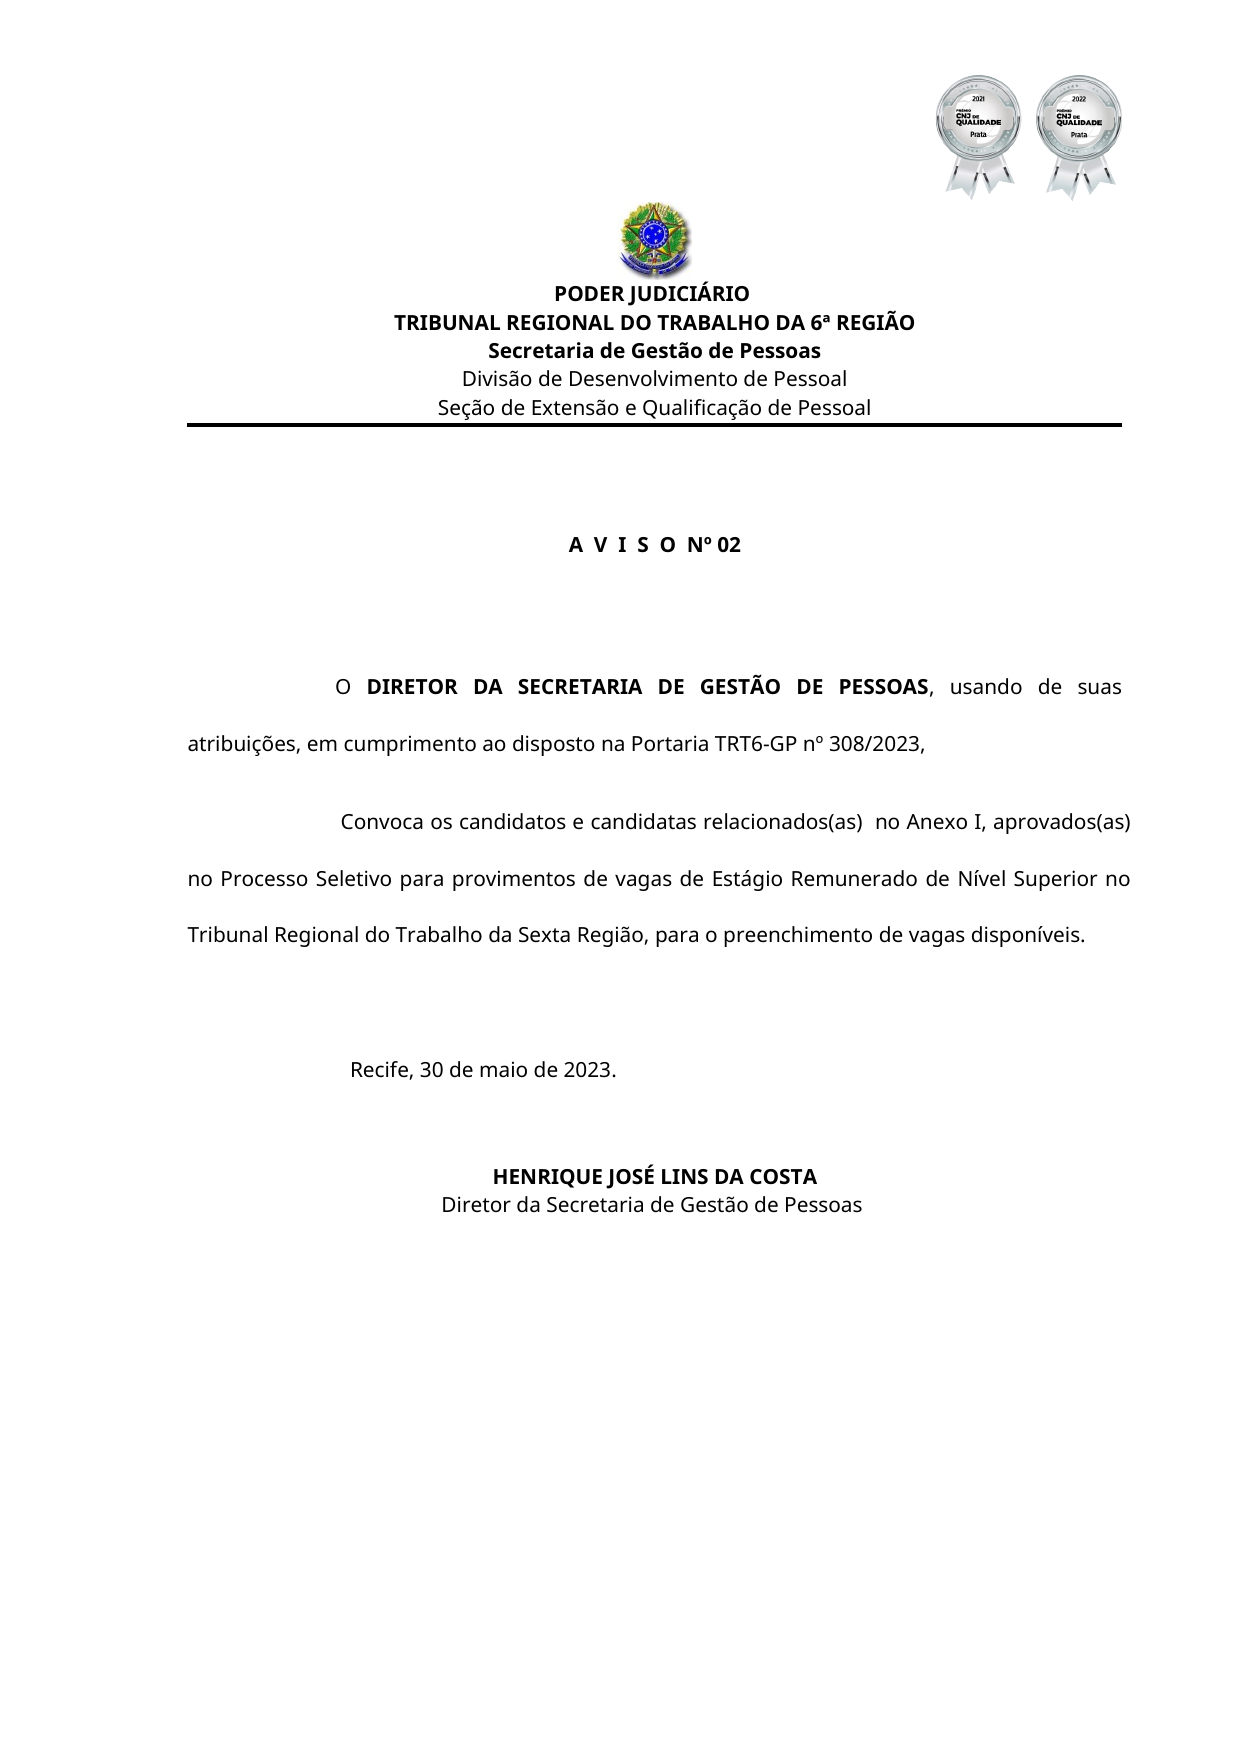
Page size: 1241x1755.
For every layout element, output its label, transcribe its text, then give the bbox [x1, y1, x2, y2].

text Convoca os candidatos e candidatas relacionados(as) no Anexo I, aprovados(as) no Processo Seletivo para provimentos de vagas de Estágio Remunerado de Nível Superior no Tribunal Regional do Trabalho da Sexta Região, para o preenchimento de vagas disponíveis. [187, 807, 1132, 949]
text Diretor da Secretaria de Gestão de Pessoas [187, 1190, 1122, 1219]
text Recife, 30 de maio de 2023. [187, 1055, 1122, 1084]
text HENRIQUE JOSÉ LINS DA COSTA [187, 1162, 1122, 1190]
text O DIRETOR DA SECRETARIA DE GESTÃO DE PESSOAS, usando de suas atribuições, em cumprimento ao disposto na Portaria TRT6-GP nº 308/2023, [187, 672, 1122, 758]
text A V I S O Nº 02 [187, 530, 1122, 558]
